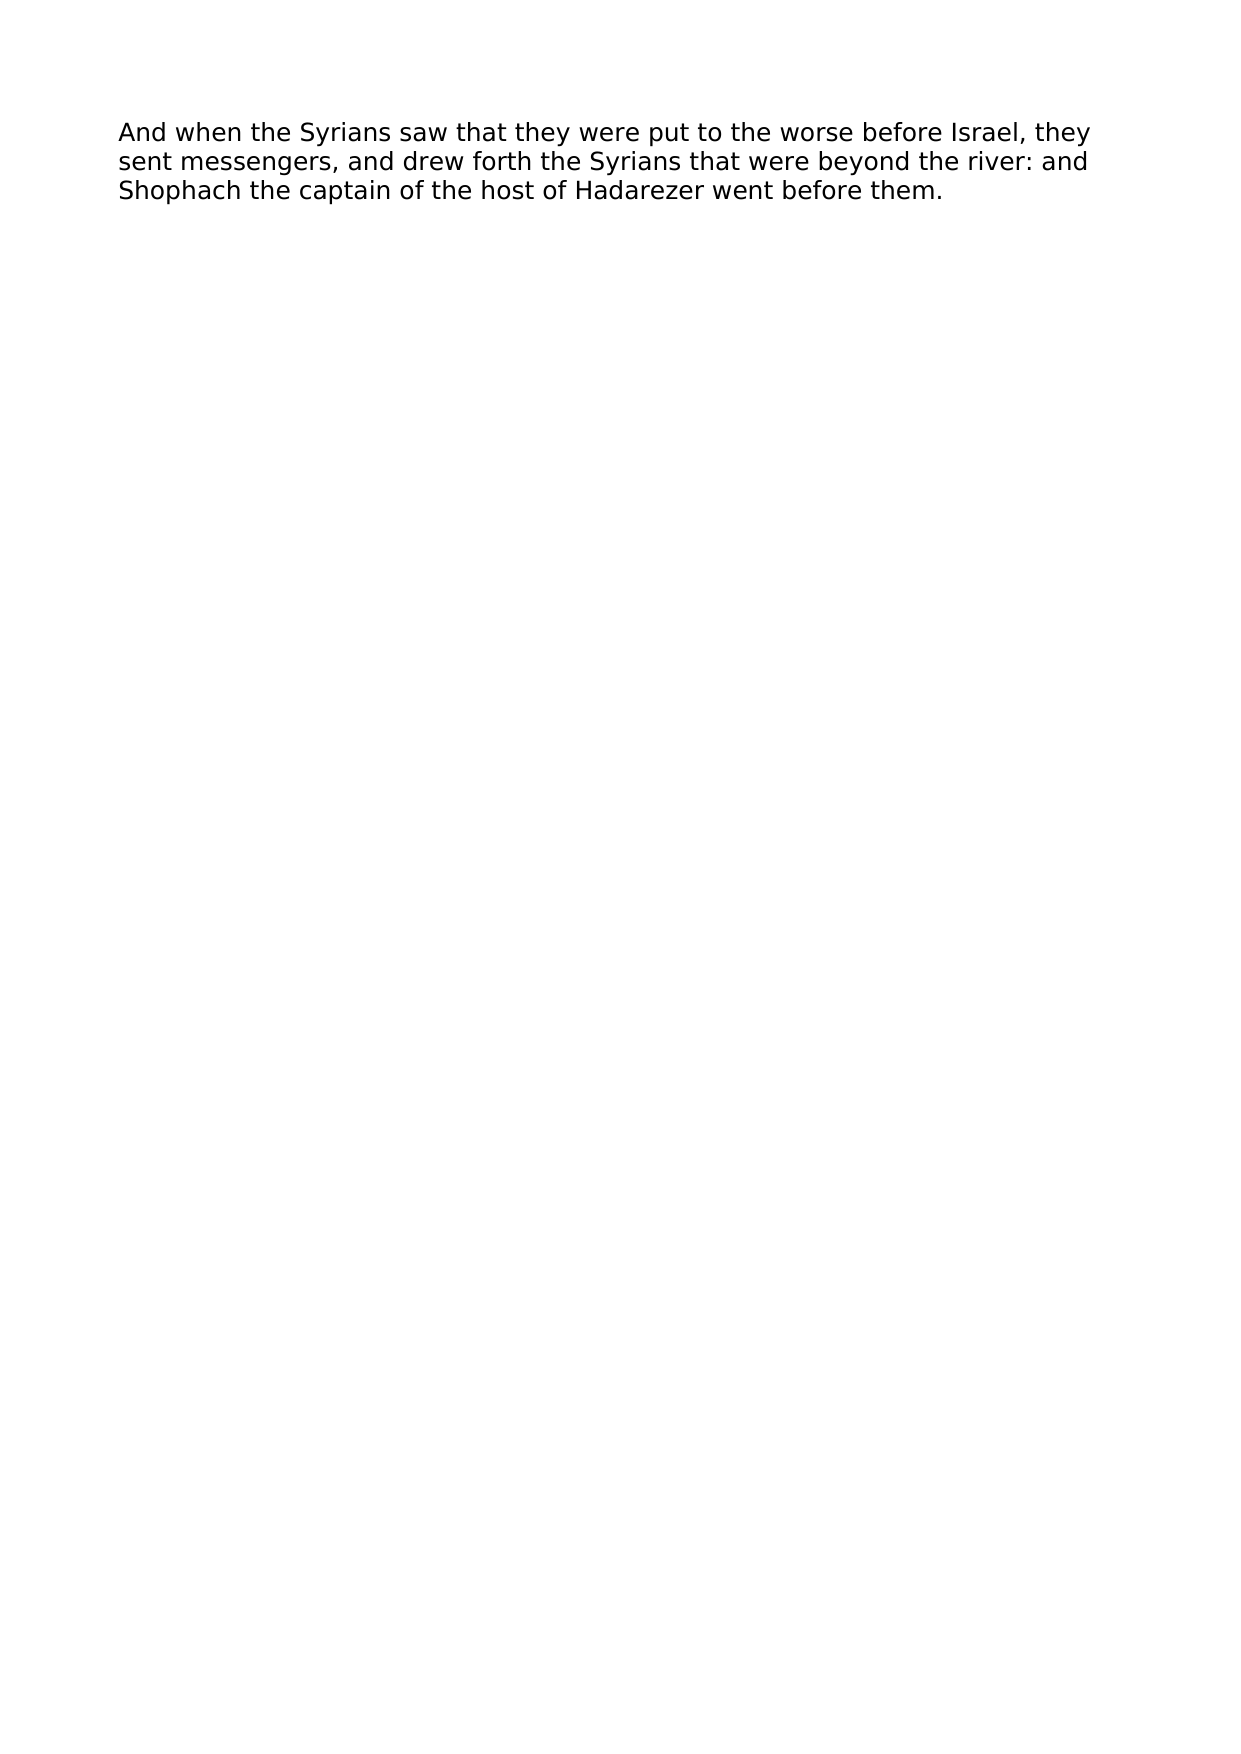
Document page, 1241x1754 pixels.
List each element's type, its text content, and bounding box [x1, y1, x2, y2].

text And when the Syrians saw that they were put to the worse before Israel, they sent messengers, and drew forth the Syrians that were beyond the river: and Shophach the captain of the host of Hadarezer went before them. [118, 118, 1122, 206]
